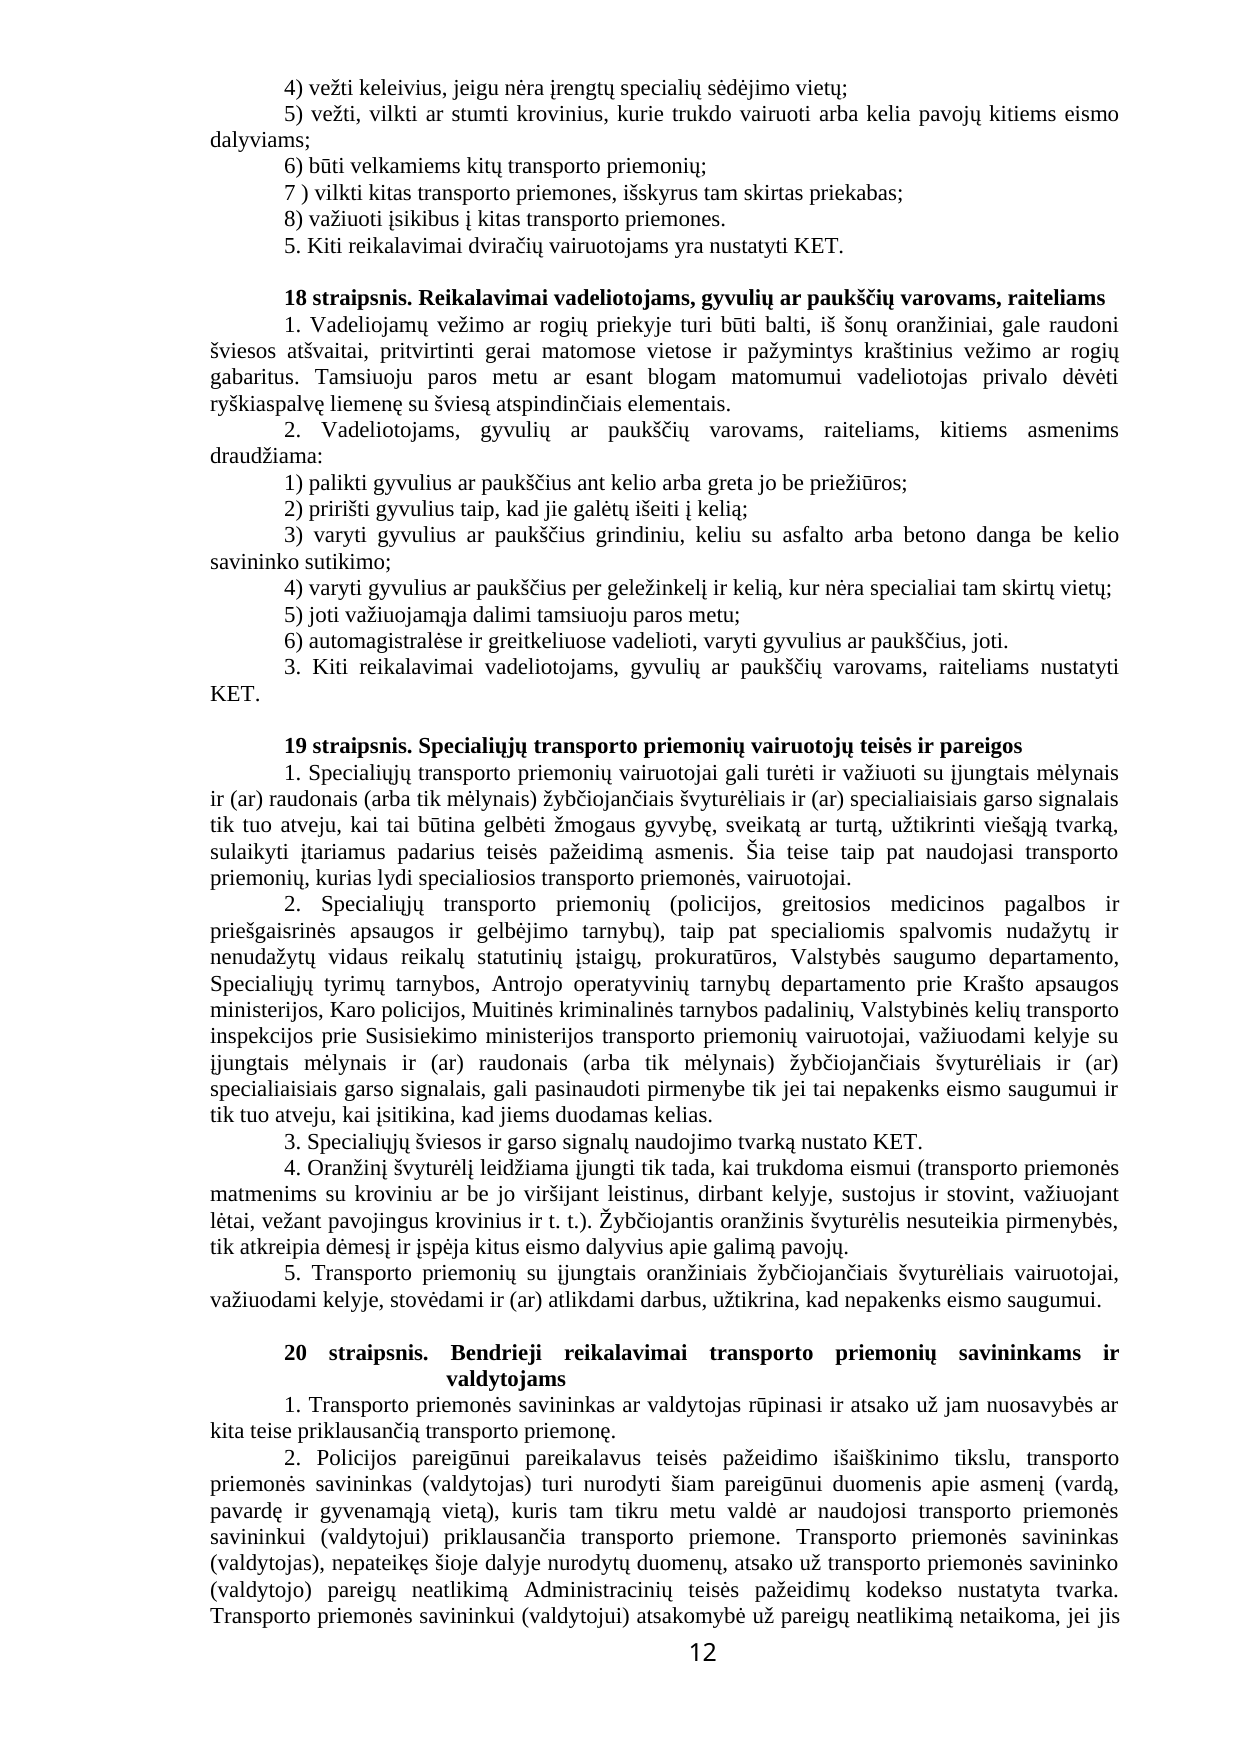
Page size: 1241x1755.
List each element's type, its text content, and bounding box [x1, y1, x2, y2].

text 2. Vadeliotojams, gyvulių ar paukščių varovams, raiteliams, kitiems asmenims draudžiama: [210, 416, 1120, 469]
text 2. Policijos pareigūnui pareikalavus teisės pažeidimo išaiškinimo tikslu, transporto priemonės savininkas (valdytojas) turi nurodyti šiam pareigūnui duomenis apie asmenį (vardą, pavardę ir gyvenamąją vietą), kuris tam tikru metu valdė ar naudojosi transporto priemonės savininkui (valdytojui) priklausančia transporto priemone. Transporto priemonės savininkas (valdytojas), nepateikęs šioje dalyje nurodytų duomenų, atsako už transporto priemonės savininko (valdytojo) pareigų neatlikimą Administracinių teisės pažeidimų kodekso nustatyta tvarka. Transporto priemonės savininkui (valdytojui) atsakomybė už pareigų neatlikimą netaikoma, jei jis [210, 1444, 1120, 1628]
text 1. Specialiųjų transporto priemonių vairuotojai gali turėti ir važiuoti su įjungtais mėlynais ir (ar) raudonais (arba tik mėlynais) žybčiojančiais švyturėliais ir (ar) specialiaisiais garso signalais tik tuo atveju, kai tai būtina gelbėti žmogaus gyvybę, sveikatą ar turtą, užtikrinti viešąją tvarką, sulaikyti įtariamus padarius teisės pažeidimą asmenis. Šia teise taip pat naudojasi transporto priemonių, kurias lydi specialiosios transporto priemonės, vairuotojai. [210, 759, 1120, 891]
text 1) palikti gyvulius ar paukščius ant kelio arba greta jo be priežiūros; [210, 469, 1120, 495]
text 2) pririšti gyvulius taip, kad jie galėtų išeiti į kelią; [210, 495, 1120, 522]
text 5) joti važiuojamąja dalimi tamsiuoju paros metu; [210, 601, 1120, 627]
text 18 straipsnis. Reikalavimai vadeliotojams, gyvulių ar paukščių varovams, raiteliams [284, 284, 1120, 311]
text 1. Transporto priemonės savininkas ar valdytojas rūpinasi ir atsako už jam nuosavybės ar kita teise priklausančią transporto priemonę. [210, 1391, 1120, 1444]
text 5) vežti, vilkti ar stumti krovinius, kurie trukdo vairuoti arba kelia pavojų kitiems eismo dalyviams; [210, 100, 1120, 153]
text 4. Oranžinį švyturėlį leidžiama įjungti tik tada, kai trukdoma eismui (transporto priemonės matmenims su kroviniu ar be jo viršijant leistinus, dirbant kelyje, sustojus ir stovint, važiuojant lėtai, vežant pavojingus krovinius ir t. t.). Žybčiojantis oranžinis švyturėlis nesuteikia pirmenybės, tik atkreipia dėmesį ir įspėja kitus eismo dalyvius apie galimą pavojų. [210, 1154, 1120, 1259]
text 1. Vadeliojamų vežimo ar rogių priekyje turi būti balti, iš šonų oranžiniai, gale raudoni šviesos atšvaitai, pritvirtinti gerai matomose vietose ir pažymintys kraštinius vežimo ar rogių gabaritus. Tamsiuoju paros metu ar esant blogam matomumui vadeliotojas privalo dėvėti ryškiaspalvę liemenę su šviesą atspindinčiais elementais. [210, 311, 1120, 416]
text 5. Kiti reikalavimai dviračių vairuotojams yra nustatyti KET. [210, 232, 1120, 258]
text 6) automagistralėse ir greitkeliuose vadelioti, varyti gyvulius ar paukščius, joti. [210, 627, 1120, 653]
text 20 straipsnis. Bendrieji reikalavimai transporto priemonių savininkams ir valdytojams [284, 1338, 1120, 1391]
text 4) varyti gyvulius ar paukščius per geležinkelį ir kelią, kur nėra specialiai tam skirtų vietų; [210, 574, 1120, 601]
text 3) varyti gyvulius ar paukščius grindiniu, keliu su asfalto arba betono danga be kelio savininko sutikimo; [210, 522, 1120, 574]
text 5. Transporto priemonių su įjungtais oranžiniais žybčiojančiais švyturėliais vairuotojai, važiuodami kelyje, stovėdami ir (ar) atlikdami darbus, užtikrina, kad nepakenks eismo saugumui. [210, 1259, 1120, 1312]
text 6) būti velkamiems kitų transporto priemonių; [210, 153, 1120, 179]
text 2. Specialiųjų transporto priemonių (policijos, greitosios medicinos pagalbos ir priešgaisrinės apsaugos ir gelbėjimo tarnybų), taip pat specialiomis spalvomis nudažytų ir nenudažytų vidaus reikalų statutinių įstaigų, prokuratūros, Valstybės saugumo departamento, Specialiųjų tyrimų tarnybos, Antrojo operatyvinių tarnybų departamento prie Krašto apsaugos ministerijos, Karo policijos, Muitinės kriminalinės tarnybos padalinių, Valstybinės kelių transporto inspekcijos prie Susisiekimo ministerijos transporto priemonių vairuotojai, važiuodami kelyje su įjungtais mėlynais ir (ar) raudonais (arba tik mėlynais) žybčiojančiais švyturėliais ir (ar) specialiaisiais garso signalais, gali pasinaudoti pirmenybe tik jei tai nepakenks eismo saugumui ir tik tuo atveju, kai įsitikina, kad jiems duodamas kelias. [210, 891, 1120, 1128]
text 8) važiuoti įsikibus į kitas transporto priemones. [210, 205, 1120, 232]
text 3. Kiti reikalavimai vadeliotojams, gyvulių ar paukščių varovams, raiteliams nustatyti KET. [210, 653, 1120, 706]
text 3. Specialiųjų šviesos ir garso signalų naudojimo tvarką nustato KET. [210, 1128, 1120, 1154]
text 19 straipsnis. Specialiųjų transporto priemonių vairuotojų teisės ir pareigos [210, 732, 1120, 759]
text 7 ) vilkti kitas transporto priemones, išskyrus tam skirtas priekabas; [210, 179, 1120, 205]
text 4) vežti keleivius, jeigu nėra įrengtų specialių sėdėjimo vietų; [210, 73, 1120, 100]
